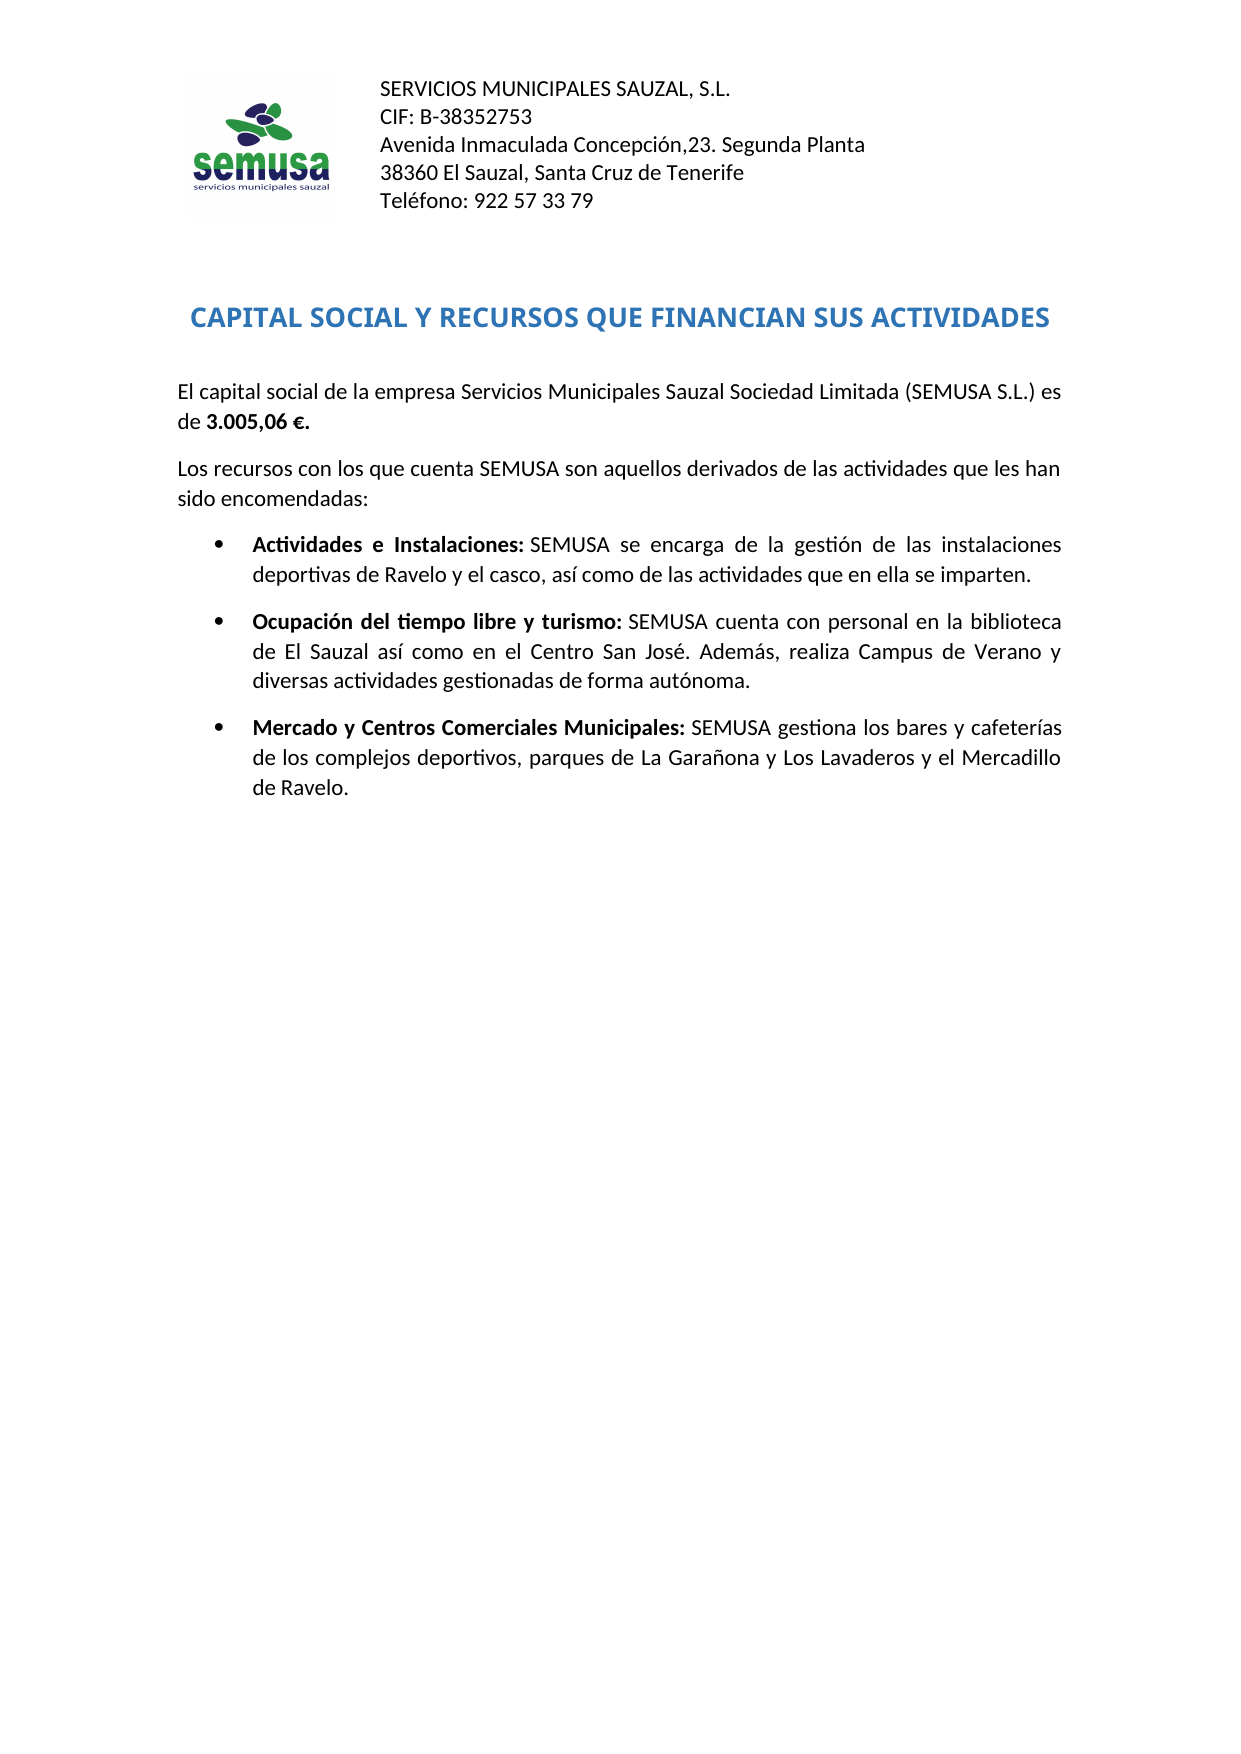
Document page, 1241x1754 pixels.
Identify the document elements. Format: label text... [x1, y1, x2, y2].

text Los recursos con los que cuenta SEMUSA son aquellos derivados de las actividades que les han sido encomendadas: [177, 454, 1063, 512]
list Ocupación del tiempo libre y turismo: SEMUSA cuenta con personal en la biblioteca de El Sauzal así como en el Centro San José. Además, realiza Campus de Verano y diversas actividades gestionadas de forma autónoma. [215, 607, 1063, 695]
subtitle CAPITAL SOCIAL Y RECURSOS QUE FINANCIAN SUS ACTIVIDADES [177, 299, 1063, 375]
list Mercado y Centros Comerciales Municipales: SEMUSA gestiona los bares y cafeterías de los complejos deportivos, parques de La Garañona y Los Lavaderos y el Mercadillo de Ravelo. [215, 713, 1063, 801]
list Actividades e Instalaciones: SEMUSA se encarga de la gestión de las instalaciones deportivas de Ravelo y el casco, así como de las actividades que en ella se imparten. [215, 530, 1063, 588]
text El capital social de la empresa Servicios Municipales Sauzal Sociedad Limitada (SEMUSA S.L.) es de 3.005,06 €. [177, 377, 1063, 435]
